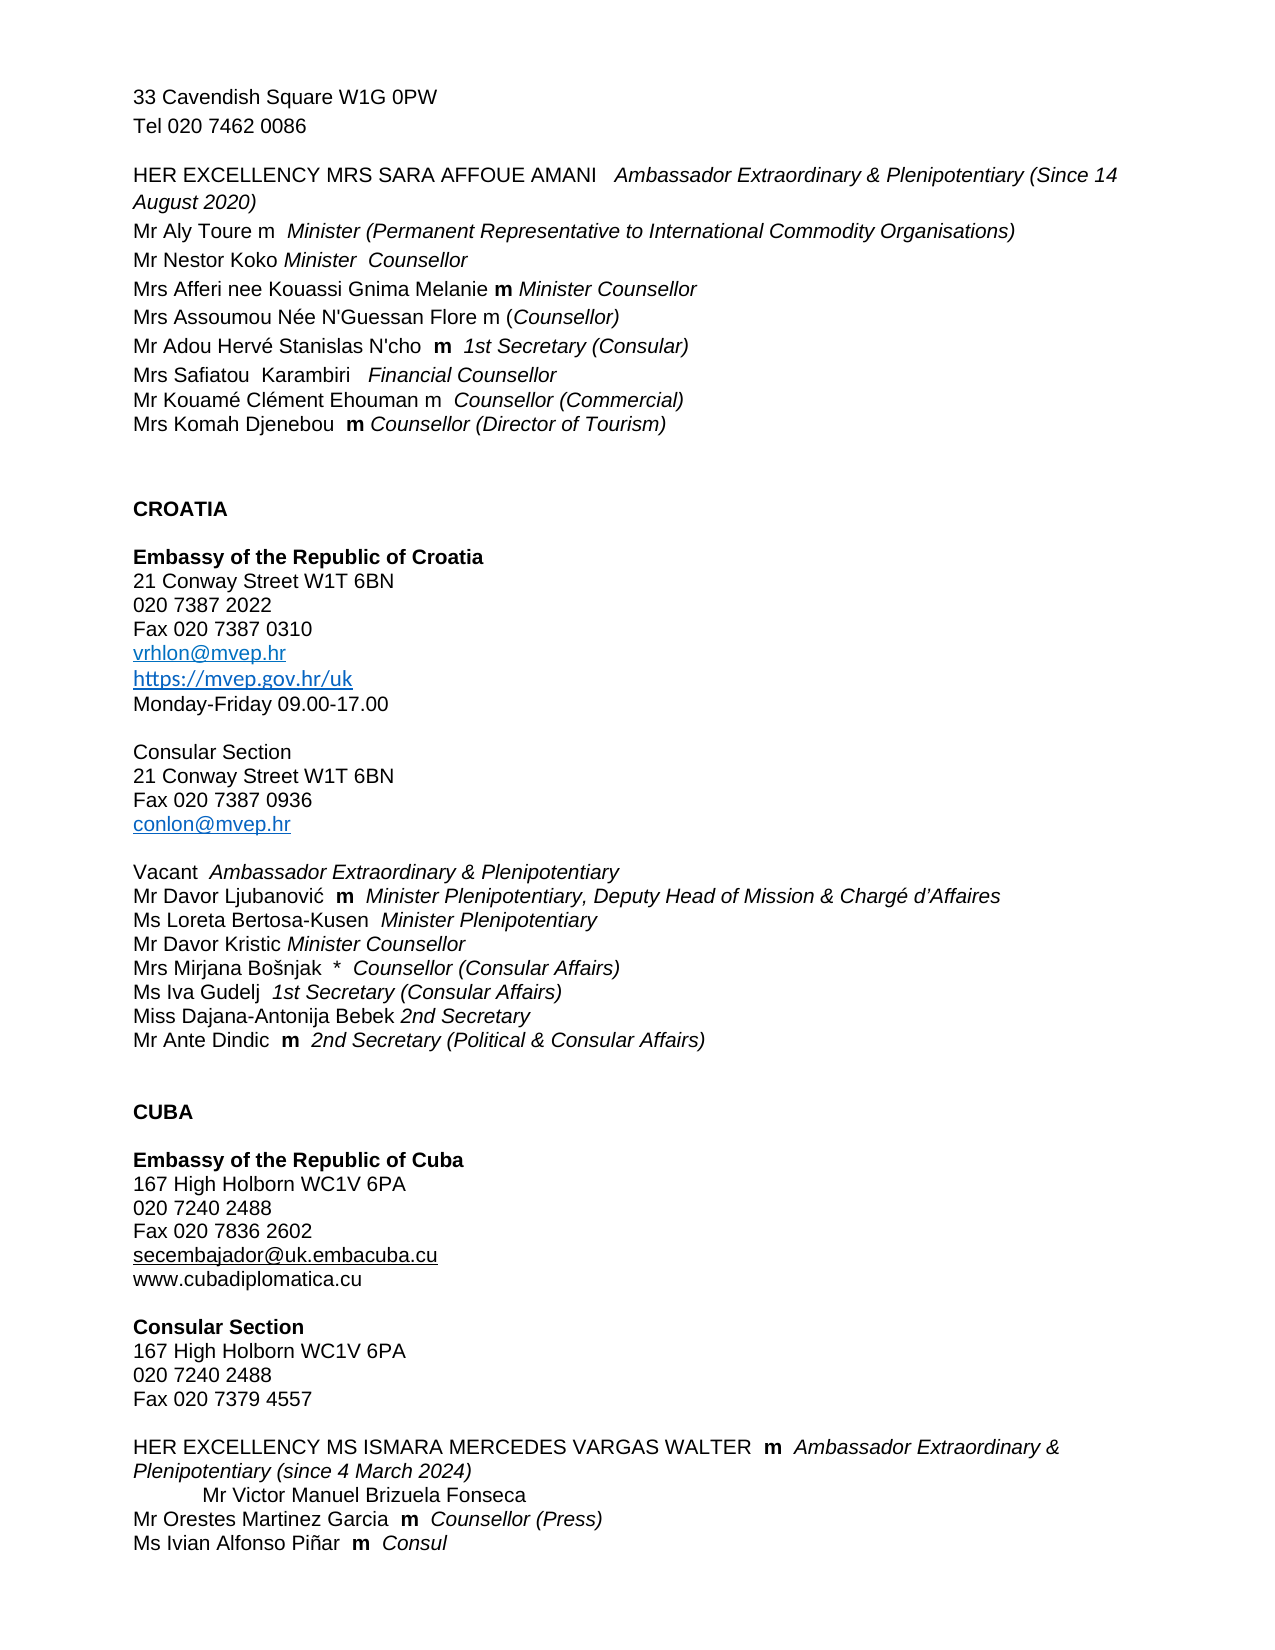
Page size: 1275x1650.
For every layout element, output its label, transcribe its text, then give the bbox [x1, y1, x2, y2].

text HER EXCELLENCY MRS SARA AFFOUE AMANI Ambassador Extraordinary & Plenipotentiary (Since 14 August 2020) [133, 162, 1181, 215]
text Mr Davor Kristic Minister Counsellor [133, 932, 1181, 956]
text Mr Kouamé Clément Ehouman m Counsellor (Commercial) [133, 388, 1181, 412]
text Embassy of the Republic of Cuba [133, 1147, 1181, 1171]
subtitle Consular Section [133, 1315, 1181, 1339]
text vrhlon@mvep.hr [133, 640, 1181, 664]
text 167 High Holborn WC1V 6PA [133, 1339, 1181, 1363]
text Mr Ante Dindic m 2nd Secretary (Political & Consular Affairs) [133, 1028, 1181, 1052]
text 020 7387 2022 [133, 592, 1181, 616]
text Ms Ivian Alfonso Piñar m Consul [133, 1531, 1181, 1555]
text Fax 020 7379 4557 [133, 1387, 1181, 1411]
text Mrs Assoumou Née N'Guessan Flore m (Counsellor) [133, 301, 1181, 330]
text Vacant Ambassador Extraordinary & Plenipotentiary [133, 860, 1181, 884]
text Consular Section [133, 740, 1181, 764]
text Mrs Komah Djenebou m Counsellor (Director of Tourism) [133, 412, 1181, 436]
text 33 Cavendish Square W1G 0PW [133, 81, 1181, 110]
text Mr Aly Toure m Minister (Permanent Representative to International Commodity Organisations) [133, 215, 1181, 244]
text Mrs Mirjana Bošnjak * Counsellor (Consular Affairs) [133, 956, 1181, 980]
text Mr Victor Manuel Brizuela Fonseca [133, 1483, 1181, 1507]
text www.cubadiplomatica.cu [133, 1267, 1181, 1291]
text Fax 020 7836 2602 [133, 1219, 1181, 1243]
text CUBA [133, 1099, 1181, 1123]
text Fax 020 7387 0936 [133, 788, 1181, 812]
text CROATIA [133, 497, 1181, 521]
text 21 Conway Street W1T 6BN [133, 764, 1181, 788]
text Miss Dajana-Antonija Bebek 2nd Secretary [133, 1004, 1181, 1028]
text Monday-Friday 09.00-17.00 [133, 692, 1181, 716]
text Ms Loreta Bertosa-Kusen Minister Plenipotentiary [133, 908, 1181, 932]
text Fax 020 7387 0310 [133, 616, 1181, 640]
text 020 7240 2488 [133, 1195, 1181, 1219]
text 020 7240 2488 [133, 1363, 1181, 1387]
text Mrs Afferi nee Kouassi Gnima Melanie m Minister Counsellor [133, 273, 1181, 301]
text https://mvep.gov.hr/uk [133, 664, 1181, 692]
text conlon@mvep.hr [133, 812, 1181, 836]
text Embassy of the Republic of Croatia [133, 544, 1181, 568]
text HER EXCELLENCY MS ISMARA MERCEDES VARGAS WALTER m Ambassador Extraordinary & Plenipotentiary (since 4 March 2024) [133, 1435, 1181, 1483]
text Mr Nestor Koko Minister Counsellor [133, 244, 1181, 273]
text 21 Conway Street W1T 6BN [133, 568, 1181, 592]
text Ms Iva Gudelj 1st Secretary (Consular Affairs) [133, 980, 1181, 1004]
text Mr Adou Hervé Stanislas N'cho m 1st Secretary (Consular) [133, 330, 1181, 359]
text Mr Orestes Martinez Garcia m Counsellor (Press) [133, 1507, 1181, 1531]
text 167 High Holborn WC1V 6PA [133, 1171, 1181, 1195]
text Mrs Safiatou Karambiri Financial Counsellor [133, 359, 1181, 388]
text secembajador@uk.embacuba.cu [133, 1243, 1181, 1267]
text Mr Davor Ljubanović m Minister Plenipotentiary, Deputy Head of Mission & Chargé d’Affaires [133, 884, 1181, 908]
text Tel 020 7462 0086 [133, 110, 1181, 138]
